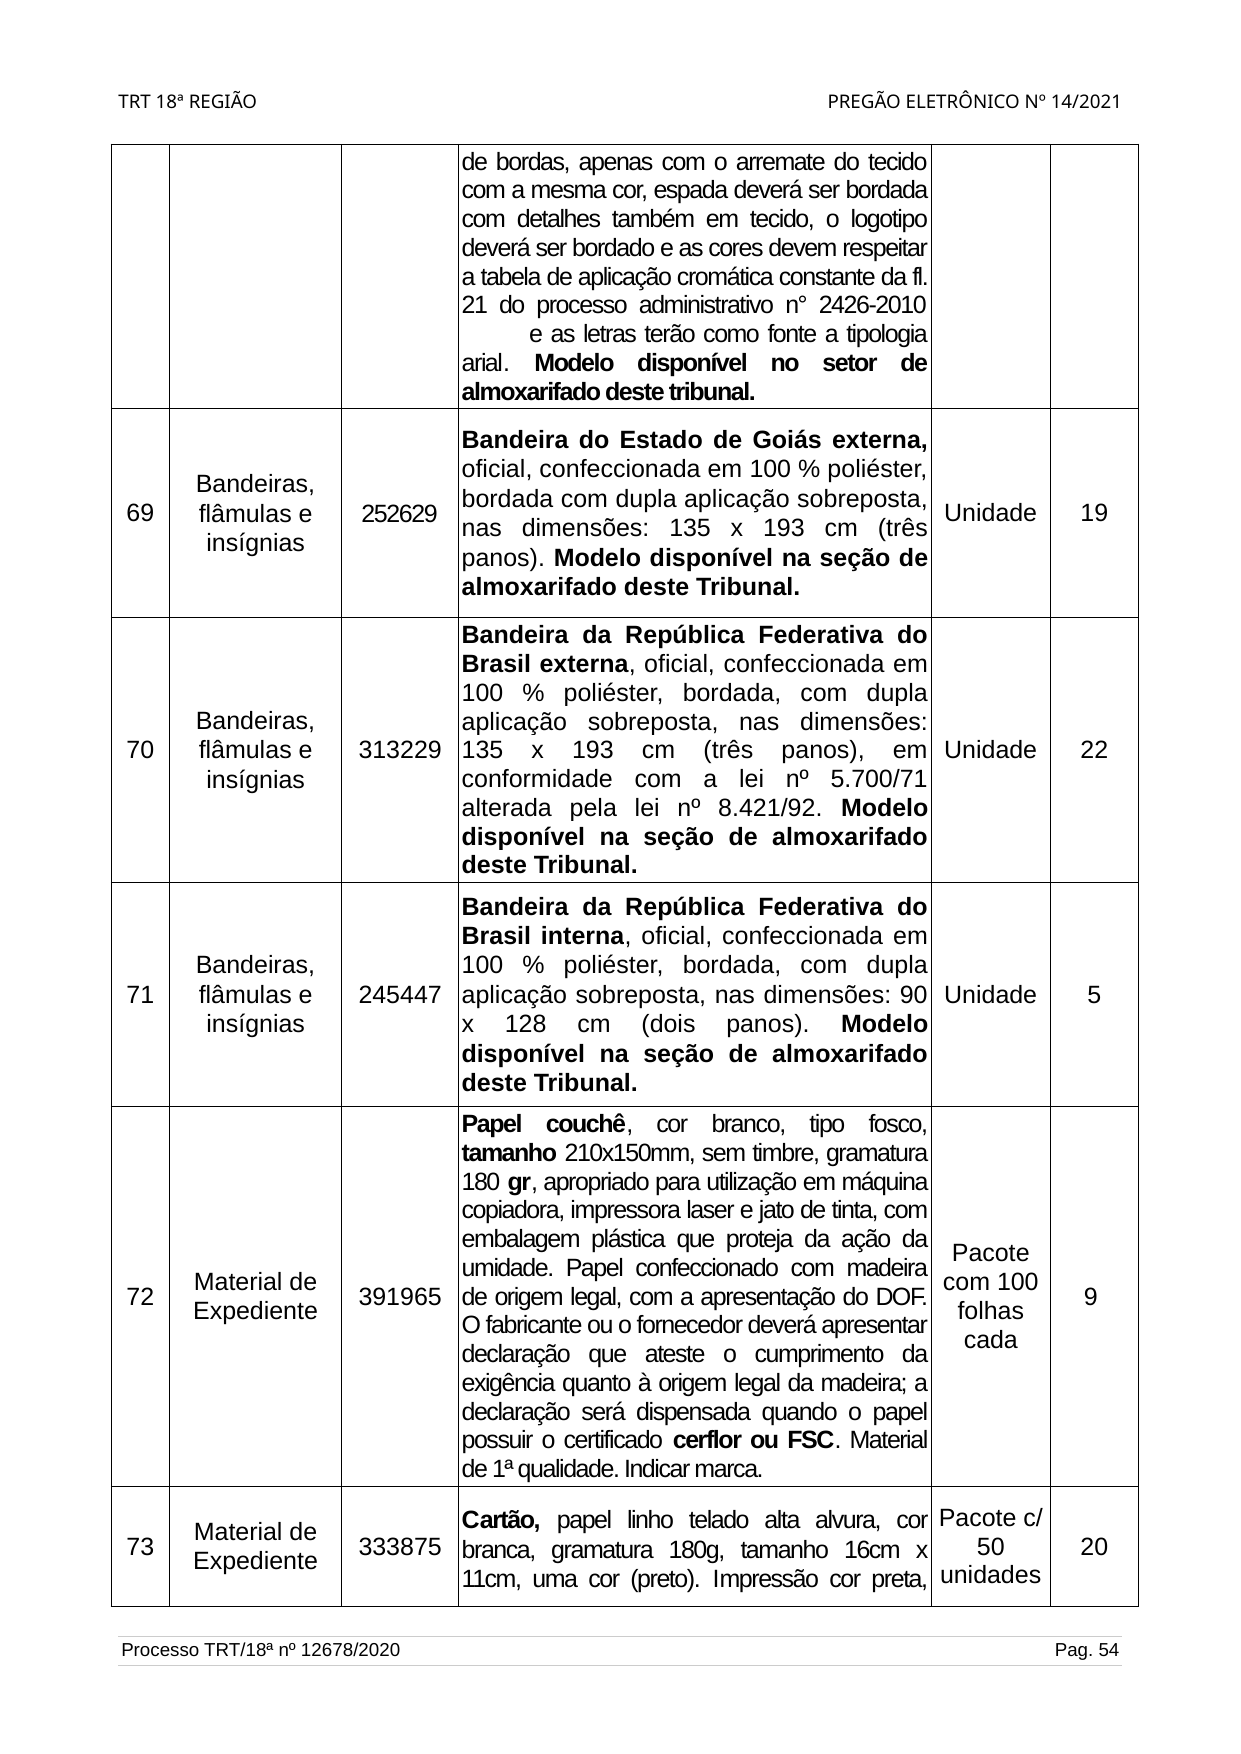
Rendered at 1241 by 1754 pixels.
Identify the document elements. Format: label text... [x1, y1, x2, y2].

table_cell [342, 145, 458, 408]
table_cell de bordas, apenas com o arremate do tecido com a mesma cor, espada deverá ser bordada com detalhes também em tecido, o logotipo deverá ser bordado e as cores devem respeitar a tabela de aplicação cromática constante da fl. 21 do processo administrativo n° 2426-2010 e as letras terão como fonte a tipologia arial. Modelo disponível no setor de almoxarifado deste tribunal. [459, 145, 931, 408]
table_cell 71 [112, 883, 169, 1106]
table_cell Papel couchê, cor branco, tipo fosco, tamanho 210x150mm, sem timbre, gramatura 180 gr, apropriado para utilização em máquina copiadora, impressora laser e jato de tinta, com embalagem plástica que proteja da ação da umidade. Papel confeccionado com madeira de origem legal, com a apresentação do DOF. O fabricante ou o fornecedor deverá apresentar declaração que ateste o cumprimento da exigência quanto à origem legal da madeira; a declaração será dispensada quando o papel possuir o certificado cerflor ou FSC. Material de 1ª qualidade. Indicar marca. [459, 1107, 931, 1486]
table_cell 5 [1051, 883, 1138, 1106]
table_cell [1051, 145, 1138, 408]
table_cell Pacote c/ 50 unidades [932, 1487, 1050, 1606]
table_cell Bandeiras, flâmulas e insígnias [170, 618, 341, 882]
table_cell Cartão, papel linho telado alta alvura, cor branca, gramatura 180g, tamanho 16cm x 11cm, uma cor (preto). Impressão cor preta, [459, 1487, 931, 1606]
table_cell Bandeira da República Federativa do Brasil interna, oficial, confeccionada em 100 % poliéster, bordada, com dupla aplicação sobreposta, nas dimensões: 90 x 128 cm (dois panos). Modelo disponível na seção de almoxarifado deste Tribunal. [459, 883, 931, 1106]
table_cell 22 [1051, 618, 1138, 882]
table_cell 9 [1051, 1107, 1138, 1486]
table_cell 333875 [342, 1487, 458, 1606]
table_cell Material de Expediente [170, 1107, 341, 1486]
table_cell Unidade [932, 883, 1050, 1106]
table_cell Bandeiras, flâmulas e insígnias [170, 883, 341, 1106]
table_cell 73 [112, 1487, 169, 1606]
table_cell [170, 145, 341, 408]
table_cell Material de Expediente [170, 1487, 341, 1606]
table_cell 245447 [342, 883, 458, 1106]
table_cell Pacote com 100 folhas cada [932, 1107, 1050, 1486]
table_cell [112, 145, 169, 408]
table_cell Bandeira do Estado de Goiás externa, oficial, confeccionada em 100 % poliéster, bordada com dupla aplicação sobreposta, nas dimensões: 135 x 193 cm (três panos). Modelo disponível na seção de almoxarifado deste Tribunal. [459, 409, 931, 617]
table_cell 252629 [342, 409, 458, 617]
table_cell 391965 [342, 1107, 458, 1486]
table_cell Unidade [932, 618, 1050, 882]
table_cell Bandeira da República Federativa do Brasil externa, oficial, confeccionada em 100 % poliéster, bordada, com dupla aplicação sobreposta, nas dimensões: 135 x 193 cm (três panos), em conformidade com a lei nº 5.700/71 alterada pela lei nº 8.421/92. Modelo disponível na seção de almoxarifado deste Tribunal. [459, 618, 931, 882]
table_cell Unidade [932, 409, 1050, 617]
table_cell 313229 [342, 618, 458, 882]
table_cell 69 [112, 409, 169, 617]
table_cell 70 [112, 618, 169, 882]
table_cell [932, 145, 1050, 408]
table_cell 72 [112, 1107, 169, 1486]
table_cell Bandeiras, flâmulas e insígnias [170, 409, 341, 617]
table_cell 19 [1051, 409, 1138, 617]
table_cell 20 [1051, 1487, 1138, 1606]
